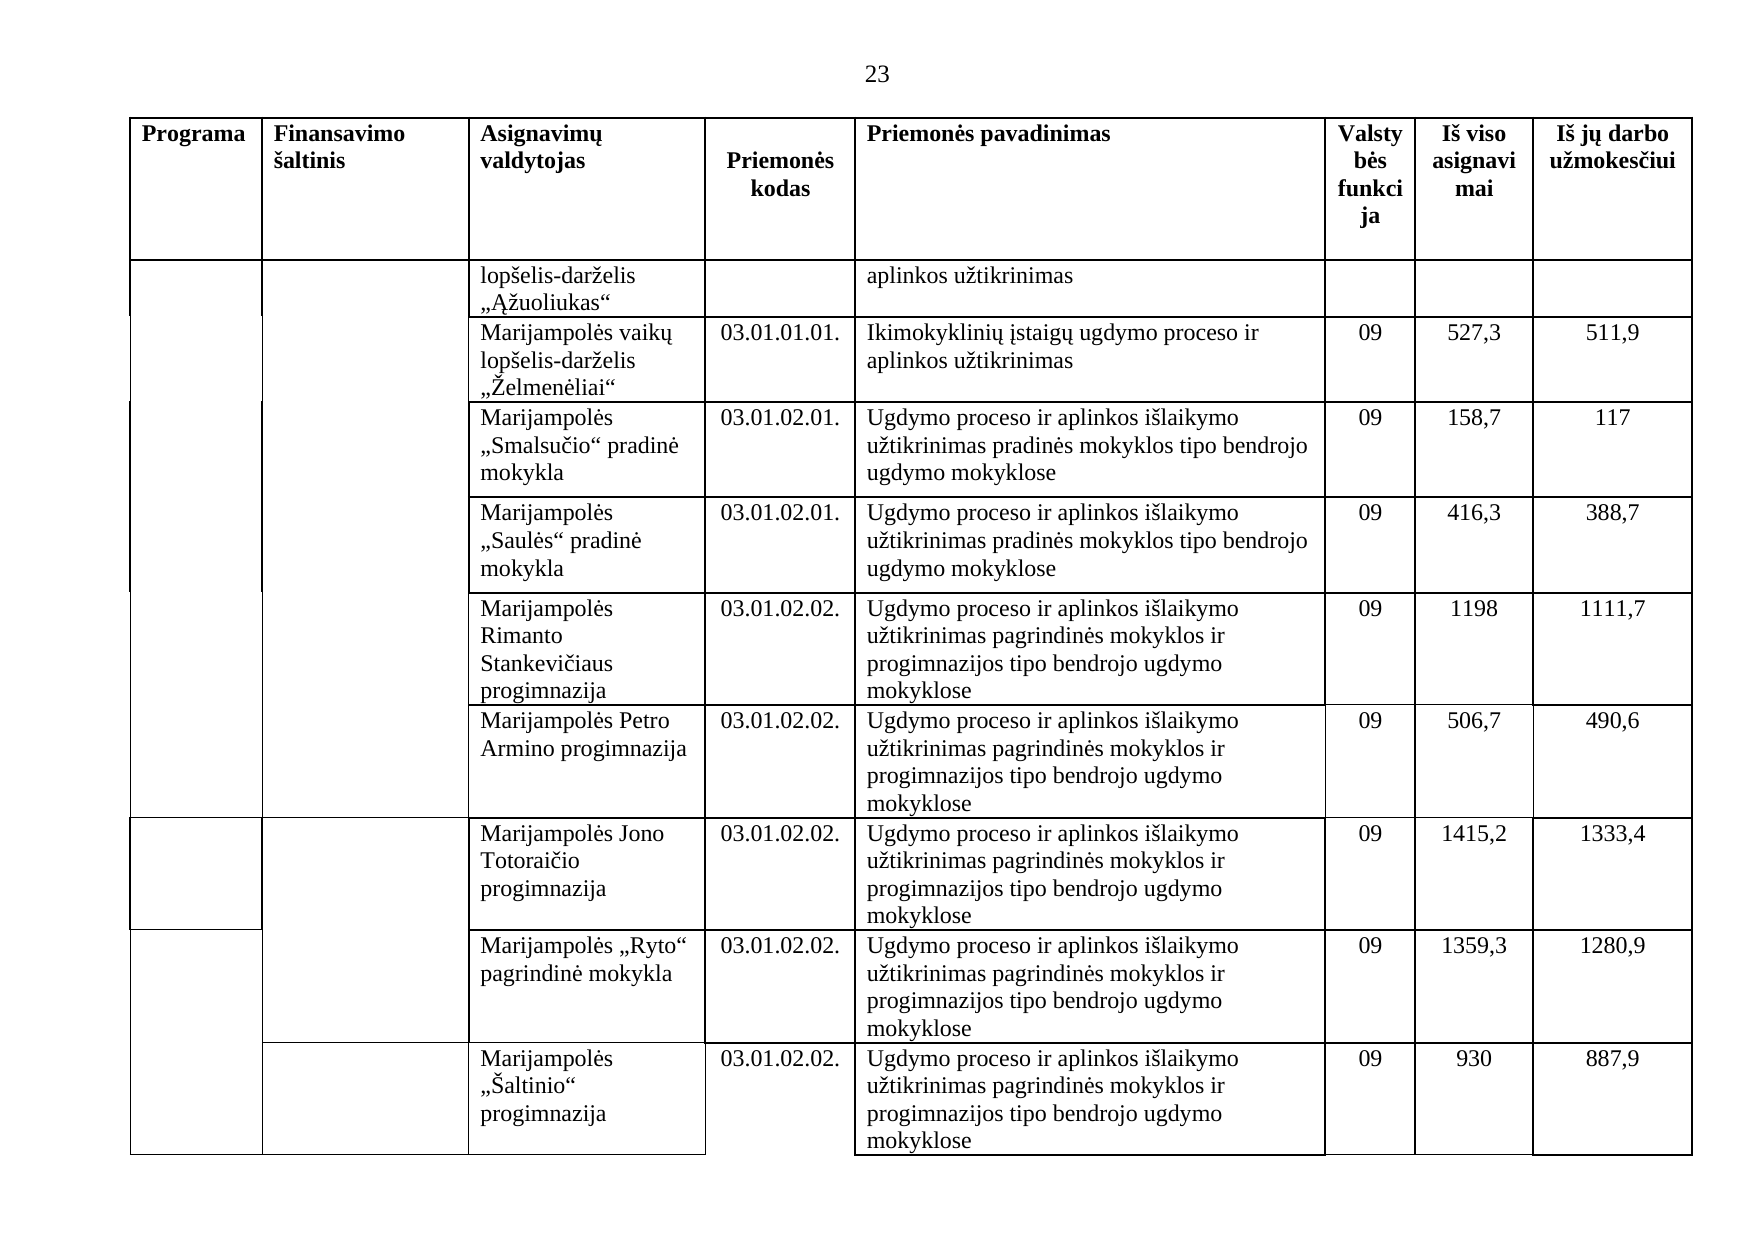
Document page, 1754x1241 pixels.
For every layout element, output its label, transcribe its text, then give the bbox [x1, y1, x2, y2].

table_cell 117 [1534, 403, 1691, 496]
table_cell 416,3 [1416, 498, 1532, 592]
table_cell 09 [1326, 818, 1414, 929]
table_cell 03.01.02.02. [706, 1044, 854, 1154]
table_cell [131, 229, 261, 259]
table_header Finansavimo šaltinis [263, 119, 468, 229]
table_cell Ugdymo proceso ir aplinkos išlaikymo užtikrinimas pagrindinės mokyklos ir progimnazijos tipo bendrojo ugdymo mokyklose [856, 819, 1324, 929]
table_cell aplinkos užtikrinimas [856, 261, 1324, 316]
table_cell 09 [1326, 403, 1414, 496]
table_cell 09 [1326, 594, 1414, 704]
table_cell [1326, 261, 1414, 316]
table_cell Marijampolės Jono Totoraičio progimnazija [470, 819, 704, 929]
table_cell 1333,4 [1534, 819, 1691, 929]
table_cell 09 [1326, 318, 1414, 401]
table_cell 09 [1326, 705, 1414, 817]
table_cell [1416, 261, 1532, 316]
table_cell [263, 316, 468, 401]
table_cell Ikimokyklinių įstaigų ugdymo proceso ir aplinkos užtikrinimas [856, 318, 1324, 401]
table_header Iš viso asignavimai [1416, 119, 1532, 259]
table_cell [706, 261, 854, 316]
table_cell 03.01.01.01. [706, 318, 854, 401]
table_cell [263, 229, 468, 259]
table_cell 03.01.02.02. [706, 594, 854, 704]
table_cell [263, 929, 468, 1042]
table_cell Marijampolės Petro Armino progimnazija [469, 706, 704, 817]
table_cell [263, 818, 468, 929]
table_cell 03.01.02.02. [706, 931, 854, 1042]
table_cell [470, 229, 704, 259]
table_cell [706, 229, 854, 259]
table_cell 490,6 [1534, 706, 1691, 817]
table_cell 03.01.02.01. [706, 498, 854, 592]
table_cell Marijampolės „Smalsučio“ pradinė mokykla [470, 403, 704, 496]
table_cell 887,9 [1534, 1044, 1691, 1154]
table_cell [131, 496, 261, 592]
table_cell [263, 1043, 468, 1154]
table_cell [131, 818, 261, 929]
table_cell 03.01.02.01. [706, 403, 854, 496]
table_cell [1326, 229, 1414, 259]
table_cell Ugdymo proceso ir aplinkos išlaikymo užtikrinimas pagrindinės mokyklos ir progimnazijos tipo bendrojo ugdymo mokyklose [856, 594, 1324, 704]
table_header Valstybės funkcija [1326, 119, 1414, 229]
table_cell [131, 316, 262, 401]
table_cell Ugdymo proceso ir aplinkos išlaikymo užtikrinimas pagrindinės mokyklos ir progimnazijos tipo bendrojo ugdymo mokyklose [856, 1044, 1324, 1154]
table_cell [131, 592, 262, 817]
table_cell 1359,3 [1416, 931, 1532, 1042]
table_cell [263, 401, 468, 496]
table_cell [263, 592, 468, 817]
table_cell 1280,9 [1534, 931, 1691, 1042]
table_cell [1534, 261, 1691, 316]
table_cell lopšelis-darželis „Ąžuoliukas“ [470, 261, 704, 316]
table_cell [263, 261, 468, 316]
table_cell 1198 [1416, 594, 1532, 704]
table_cell 158,7 [1416, 403, 1532, 496]
table_header Priemonės kodas [706, 119, 854, 229]
table_cell 09 [1326, 1044, 1414, 1154]
table_cell [131, 401, 261, 496]
table_cell 03.01.02.02. [706, 706, 854, 817]
table_cell Marijampolės vaikų lopšelis-darželis „Želmenėliai“ [469, 318, 704, 401]
table_cell [131, 261, 261, 316]
table_cell Ugdymo proceso ir aplinkos išlaikymo užtikrinimas pradinės mokyklos tipo bendrojo ugdymo mokyklose [856, 498, 1324, 592]
table_cell Marijampolės „Ryto“ pagrindinė mokykla [470, 931, 704, 1042]
table_cell 506,7 [1416, 705, 1533, 817]
table_cell 1111,7 [1534, 594, 1691, 704]
table_cell 03.01.02.02. [706, 819, 854, 929]
table_cell 1415,2 [1416, 818, 1532, 929]
table_cell 388,7 [1534, 498, 1691, 592]
table_cell Marijampolės „Saulės“ pradinė mokykla [470, 498, 704, 592]
table_header Iš jų darbo užmokesčiui [1534, 119, 1691, 259]
table_cell 09 [1326, 498, 1414, 592]
table_header Asignavimų valdytojas [470, 119, 704, 229]
table_cell Ugdymo proceso ir aplinkos išlaikymo užtikrinimas pagrindinės mokyklos ir progimnazijos tipo bendrojo ugdymo mokyklose [856, 706, 1325, 817]
table_cell Marijampolės Rimanto Stankevičiaus progimnazija [469, 594, 704, 704]
table_cell [263, 496, 468, 592]
table_cell 527,3 [1416, 318, 1532, 401]
table_header Priemonės pavadinimas [856, 119, 1324, 229]
table_cell [856, 229, 1324, 259]
table_cell Marijampolės „Šaltinio“ progimnazija [469, 1043, 705, 1154]
table_cell 09 [1326, 931, 1414, 1042]
table_cell 930 [1416, 1044, 1532, 1154]
table_cell 511,9 [1534, 318, 1691, 401]
table_cell [131, 930, 262, 1154]
table_cell Ugdymo proceso ir aplinkos išlaikymo užtikrinimas pradinės mokyklos tipo bendrojo ugdymo mokyklose [856, 403, 1324, 496]
table_cell Ugdymo proceso ir aplinkos išlaikymo užtikrinimas pagrindinės mokyklos ir progimnazijos tipo bendrojo ugdymo mokyklose [856, 931, 1324, 1042]
table_header Programa [131, 119, 261, 229]
